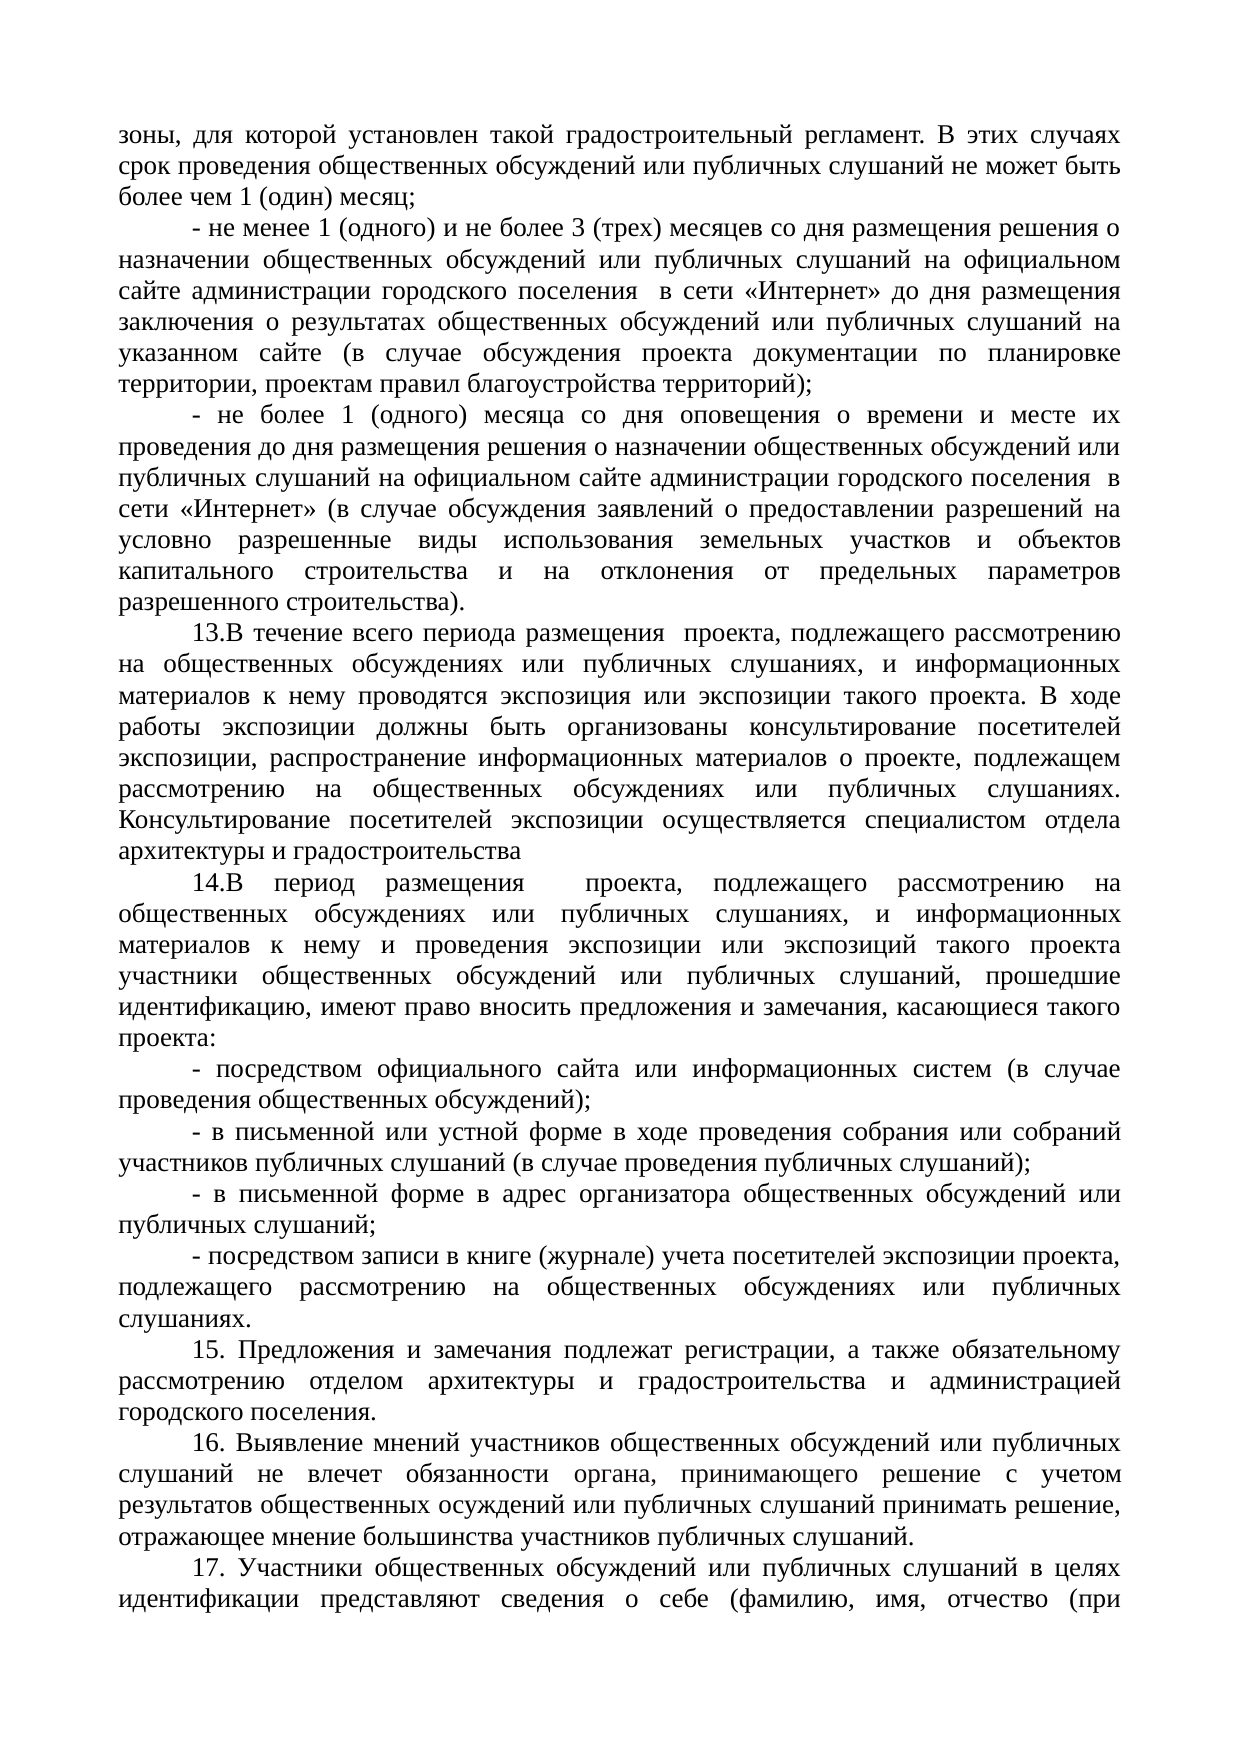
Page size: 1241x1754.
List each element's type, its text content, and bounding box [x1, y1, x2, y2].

text - не более 1 (одного) месяца со дня оповещения о времени и месте их проведения до дня размещения решения о назначении общественных обсуждений или публичных слушаний на официальном сайте администрации городского поселения в сети «Интернет» (в случае обсуждения заявлений о предоставлении разрешений на условно разрешенные виды использования земельных участков и объектов капитального строительства и на отклонения от предельных параметров разрешенного строительства). [118, 398, 1122, 616]
text - не менее 1 (одного) и не более 3 (трех) месяцев со дня размещения решения о назначении общественных обсуждений или публичных слушаний на официальном сайте администрации городского поселения в сети «Интернет» до дня размещения заключения о результатах общественных обсуждений или публичных слушаний на указанном сайте (в случае обсуждения проекта документации по планировке территории, проектам правил благоустройства территорий); [118, 212, 1122, 398]
text 13.В течение всего периода размещения проекта, подлежащего рассмотрению на общественных обсуждениях или публичных слушаниях, и информационных материалов к нему проводятся экспозиция или экспозиции такого проекта. В ходе работы экспозиции должны быть организованы консультирование посетителей экспозиции, распространение информационных материалов о проекте, подлежащем рассмотрению на общественных обсуждениях или публичных слушаниях. Консультирование посетителей экспозиции осуществляется специалистом отдела архитектуры и градостроительства [118, 616, 1122, 866]
text - посредством официального сайта или информационных систем (в случае проведения общественных обсуждений); [118, 1052, 1122, 1115]
text зоны, для которой установлен такой градостроительный регламент. В этих случаях срок проведения общественных обсуждений или публичных слушаний не может быть более чем 1 (один) месяц; [118, 118, 1122, 212]
text - в письменной форме в адрес организатора общественных обсуждений или публичных слушаний; [118, 1177, 1122, 1239]
text 14.В период размещения проекта, подлежащего рассмотрению на общественных обсуждениях или публичных слушаниях, и информационных материалов к нему и проведения экспозиции или экспозиций такого проекта участники общественных обсуждений или публичных слушаний, прошедшие идентификацию, имеют право вносить предложения и замечания, касающиеся такого проекта: [118, 866, 1122, 1052]
text 15. Предложения и замечания подлежат регистрации, а также обязательному рассмотрению отделом архитектуры и градостроительства и администрацией городского поселения. [118, 1333, 1122, 1426]
text - посредством записи в книге (журнале) учета посетителей экспозиции проекта, подлежащего рассмотрению на общественных обсуждениях или публичных слушаниях. [118, 1239, 1122, 1333]
text 16. Выявление мнений участников общественных обсуждений или публичных слушаний не влечет обязанности органа, принимающего решение с учетом результатов общественных осуждений или публичных слушаний принимать решение, отражающее мнение большинства участников публичных слушаний. [118, 1426, 1122, 1551]
text 17. Участники общественных обсуждений или публичных слушаний в целях идентификации представляют сведения о себе (фамилию, имя, отчество (при [118, 1551, 1122, 1613]
text - в письменной или устной форме в ходе проведения собрания или собраний участников публичных слушаний (в случае проведения публичных слушаний); [118, 1115, 1122, 1177]
